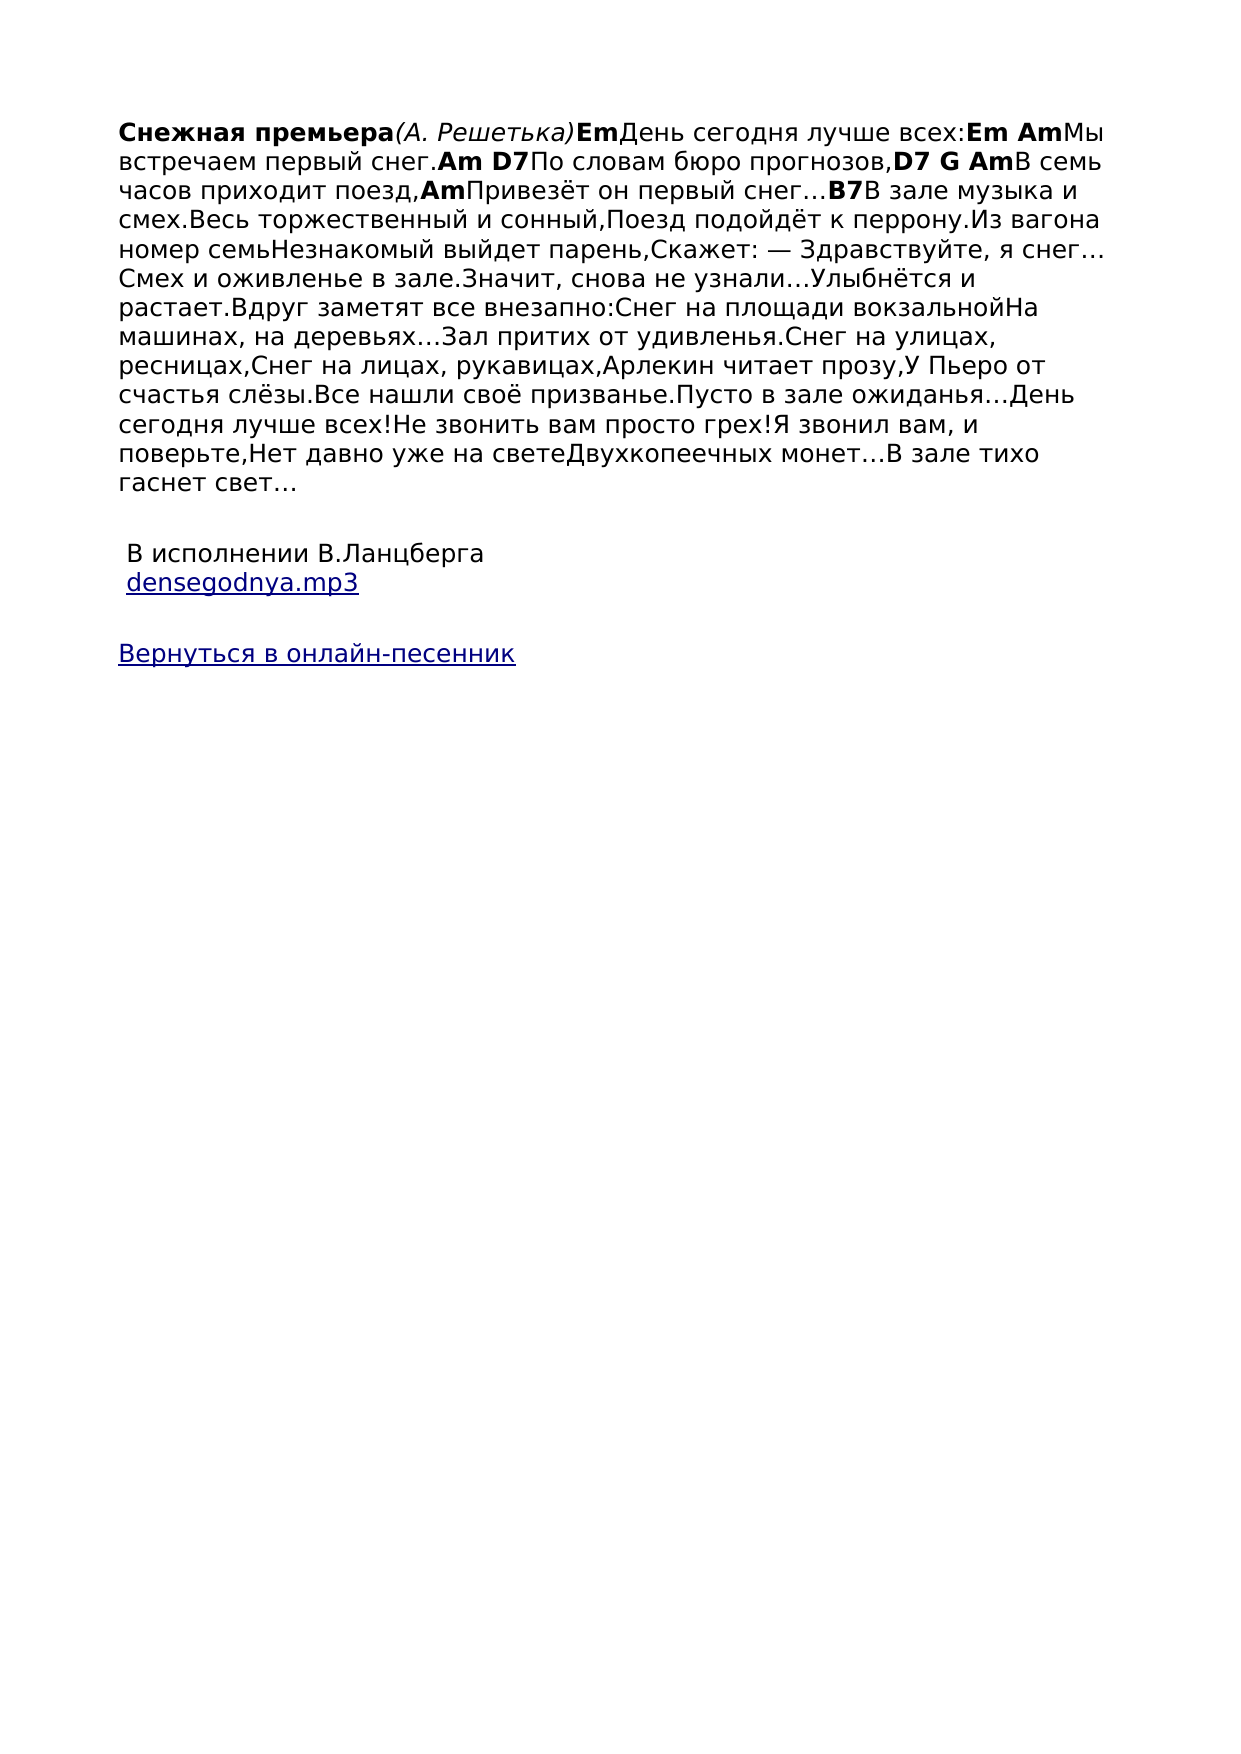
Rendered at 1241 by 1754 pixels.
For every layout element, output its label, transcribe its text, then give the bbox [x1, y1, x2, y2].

text Снежная премьера(А. Решетька)EmДень сегодня лучше всех:Em AmМы встречаем первый снег.Am D7По словам бюро прогнозов,D7 G AmВ семь часов приходит поезд,AmПривезёт он первый снег…B7В зале музыка и смех.Весь торжественный и сонный,Поезд подойдёт к перрону.Из вагона номер семьНезнакомый выйдет парень,Скажет: — Здравствуйте, я снег…Смех и оживленье в зале.Значит, снова не узнали…Улыбнётся и растает.Вдруг заметят все внезапно:Снег на площади вокзальнойНа машинах, на деревьях…Зал притих от удивленья.Снег на улицах, ресницах,Снег на лицах, рукавицах,Арлекин читает прозу,У Пьеро от счастья слёзы.Все нашли своё призванье.Пусто в зале ожиданья…День сегодня лучше всех!Не звонить вам просто грех!Я звонил вам, и поверьте,Нет давно уже на светеДвухкопеечных монет…В зале тихо гаснет свет… [118, 118, 1122, 497]
text В исполнении В.Ланцберга densegodnya.mp3 [118, 510, 1122, 626]
text Вернуться в онлайн-песенник [118, 639, 1122, 668]
